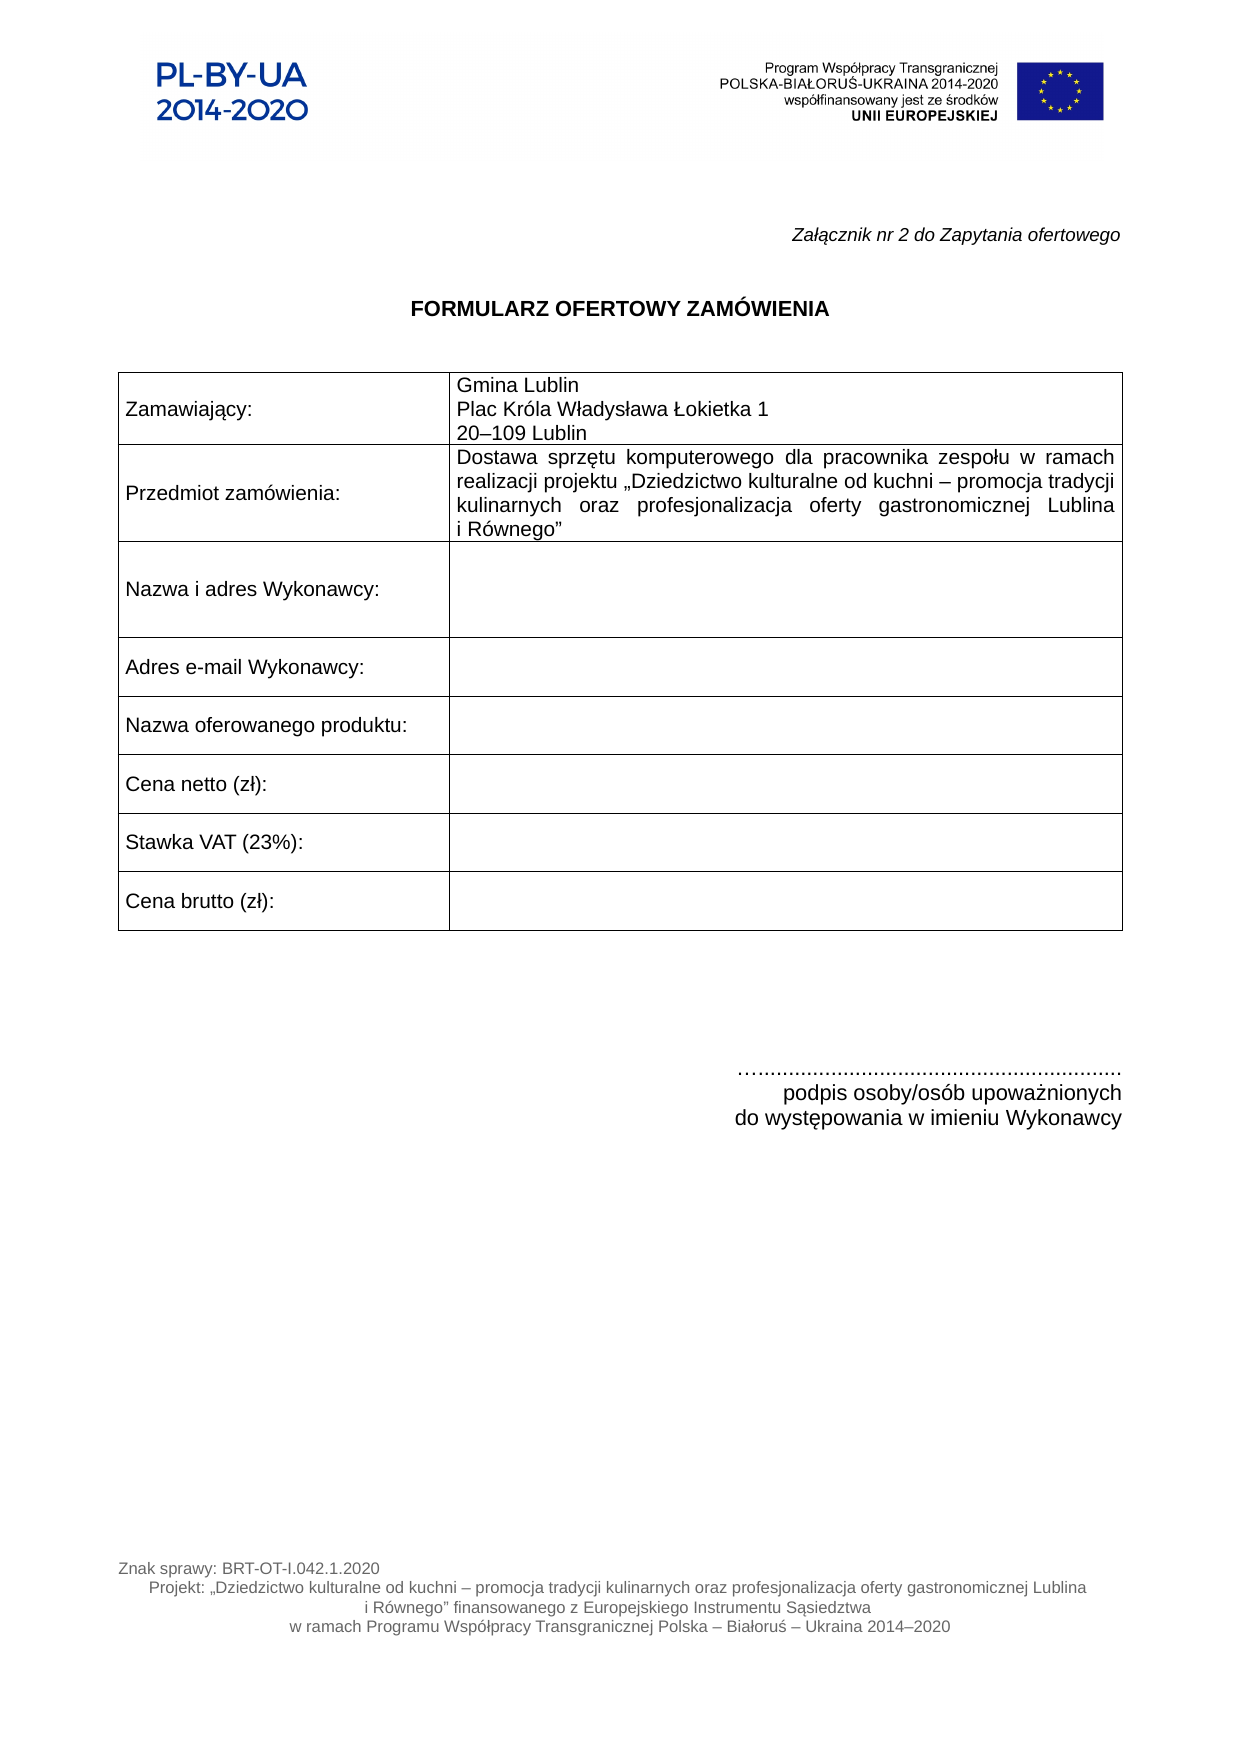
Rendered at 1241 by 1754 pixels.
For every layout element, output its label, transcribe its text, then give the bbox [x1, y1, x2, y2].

table_header Gmina Lublin Plac Króla Władysława Łokietka 1 20‒109 Lublin [450, 373, 1122, 444]
table_cell [450, 697, 1122, 754]
text podpis osoby/osób upoważnionych [118, 1080, 1122, 1105]
table_cell Cena brutto (zł): [119, 872, 449, 930]
table_cell [450, 872, 1122, 930]
table_cell Adres e-mail Wykonawcy: [119, 638, 449, 696]
table_cell Nazwa oferowanego produktu: [119, 697, 449, 754]
text …............................................................ [118, 1055, 1122, 1080]
table_cell [450, 638, 1122, 696]
text Załącznik nr 2 do Zapytania ofertowego [118, 224, 1122, 245]
picture [140, 32, 1105, 161]
text FORMULARZ OFERTOWY ZAMÓWIENIA [118, 296, 1122, 321]
table_cell Cena netto (zł): [119, 755, 449, 813]
table_cell [450, 814, 1122, 871]
table_cell [450, 542, 1122, 637]
table_cell [450, 755, 1122, 813]
table_cell Przedmiot zamówienia: [119, 445, 449, 541]
table_header Zamawiający: [119, 373, 449, 444]
text do występowania w imieniu Wykonawcy [118, 1105, 1122, 1130]
table_cell Dostawa sprzętu komputerowego dla pracownika zespołu w ramach realizacji projektu „Dziedzictwo kulturalne od kuchni – promocja tradycji kulinarnych oraz profesjonalizacja oferty gastronomicznej Lublina i Równego” [450, 445, 1122, 541]
table_cell Nazwa i adres Wykonawcy: [119, 542, 449, 637]
table_cell Stawka VAT (23%): [119, 814, 449, 871]
